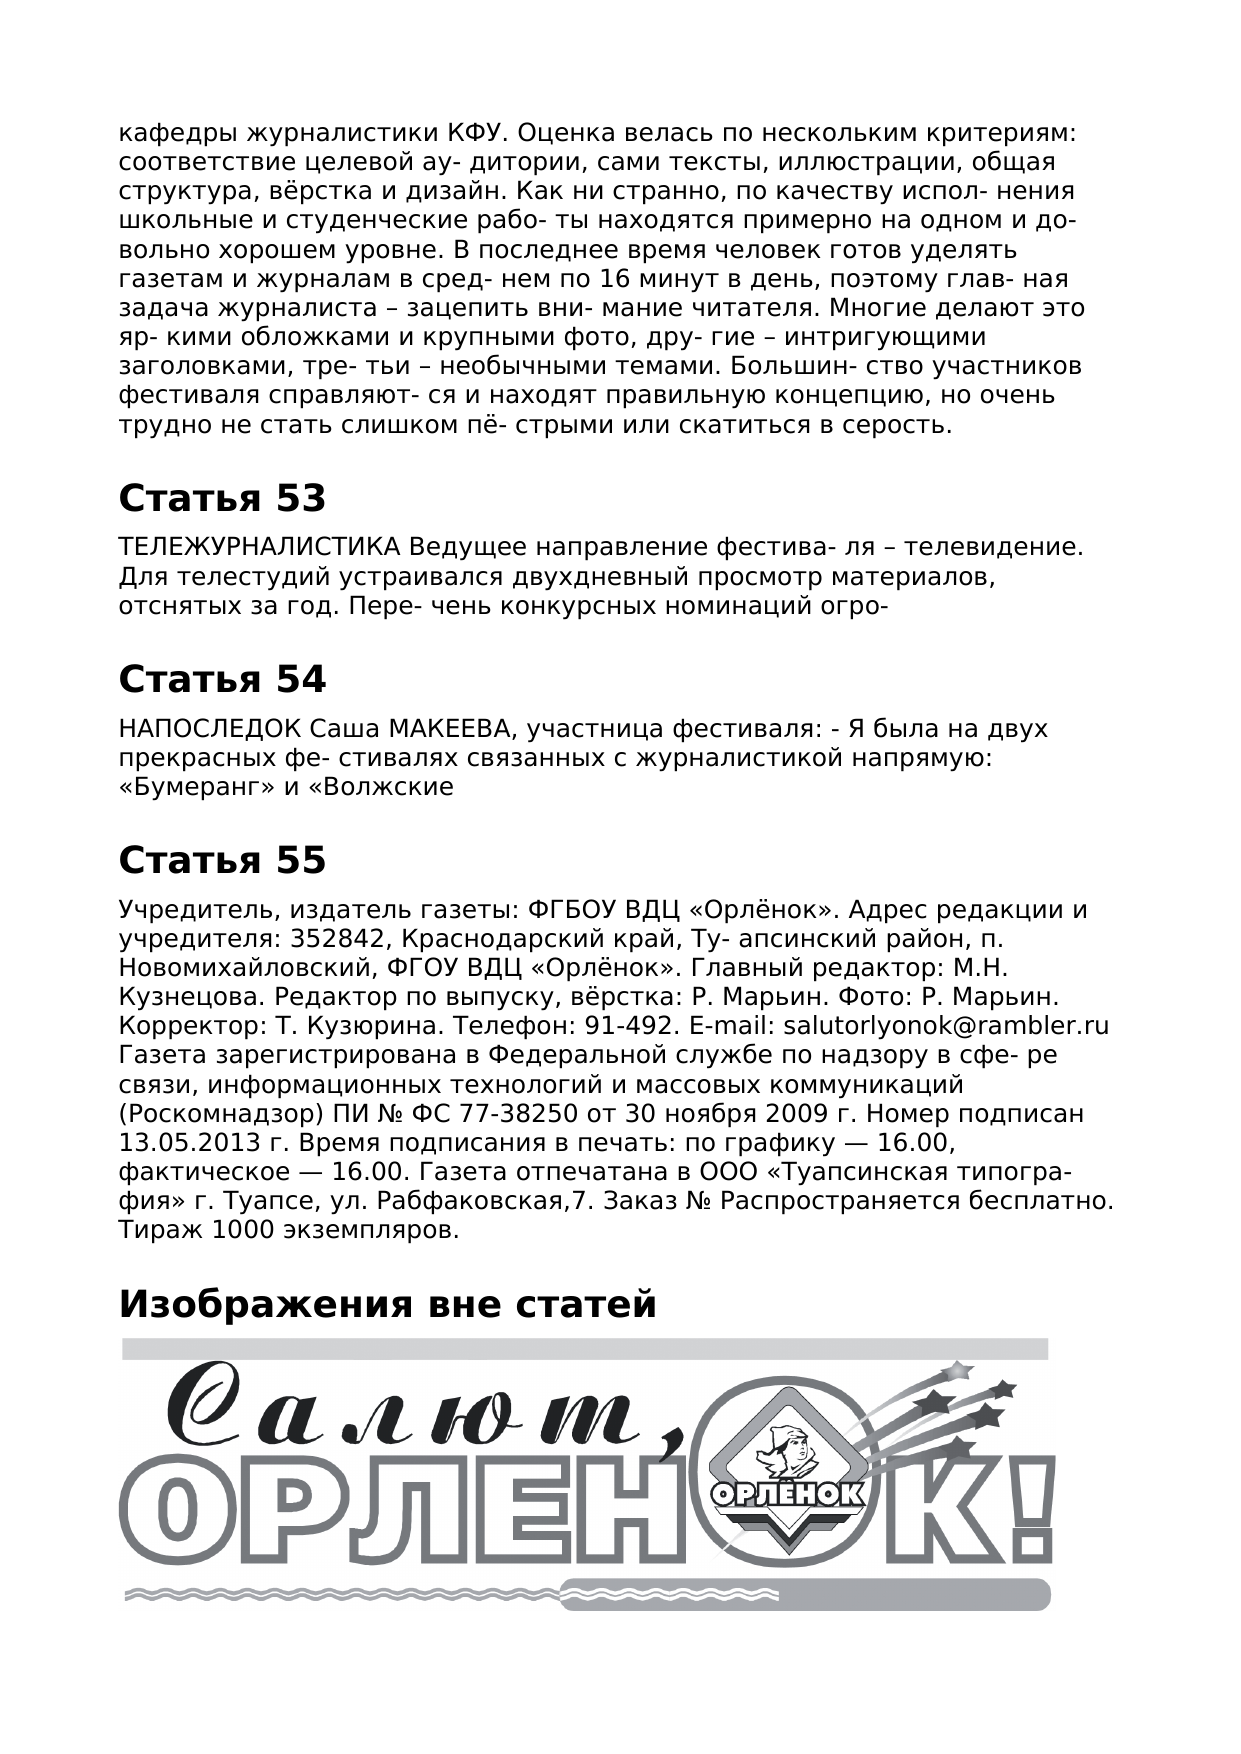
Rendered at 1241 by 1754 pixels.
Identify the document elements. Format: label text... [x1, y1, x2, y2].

subtitle Статья 55 [118, 839, 1122, 882]
picture [118, 1338, 1056, 1611]
text ТЕЛЕЖУРНАЛИСТИКА Ведущее направление фестива- ля – телевидение. Для телестудий устраивался двухдневный просмотр материалов, отснятых за год. Пере- чень конкурсных номинаций огро- [118, 533, 1122, 620]
text Учредитель, издатель газеты: ФГБОУ ВДЦ «Орлёнок». Адрес редакции и учредителя: 352842, Краснодарский край, Ту- апсинский район, п. Новомихайловский, ФГОУ ВДЦ «Орлёнок». Главный редактор: М.Н. Кузнецова. Редактор по выпуску, вёрстка: Р. Марьин. Фото: Р. Марьин. Корректор: Т. Кузюрина. Телефон: 91-492. E-mail: salutorlyonok@rambler.ru Газета зарегистрирована в Федеральной службе по надзору в сфе- ре связи, информационных технологий и массовых коммуникаций (Роскомнадзор) ПИ № ФС 77-38250 от 30 ноября 2009 г. Номер подписан 13.05.2013 г. Время подписания в печать: по графику — 16.00, фактическое — 16.00. Газета отпечатана в ООО «Туапсинская типогра- фия» г. Туапсе, ул. Рабфаковская,7. Заказ № Распространяется бесплатно. Тираж 1000 экземпляров. [118, 895, 1122, 1245]
subtitle Изображения вне статей [118, 1282, 1122, 1326]
subtitle Статья 54 [118, 658, 1122, 701]
text НАПОСЛЕДОК Саша МАКЕЕВА, участница фестиваля: - Я была на двух прекрасных фе- стивалях связанных с журналистикой напрямую: «Бумеранг» и «Волжские [118, 714, 1122, 801]
text кафедры журналистики КФУ. Оценка велась по нескольким критериям: соответствие целевой ау- дитории, сами тексты, иллюстрации, общая структура, вёрстка и дизайн. Как ни странно, по качеству испол- нения школьные и студенческие рабо- ты находятся примерно на одном и до- вольно хорошем уровне. В последнее время человек готов уделять газетам и журналам в сред- нем по 16 минут в день, поэтому глав- ная задача журналиста – зацепить вни- мание читателя. Многие делают это яр- кими обложками и крупными фото, дру- гие – интригующими заголовками, тре- тьи – необычными темами. Большин- ство участников фестиваля справляют- ся и находят правильную концепцию, но очень трудно не стать слишком пё- стрыми или скатиться в серость. [118, 118, 1122, 439]
subtitle Статья 53 [118, 476, 1122, 520]
